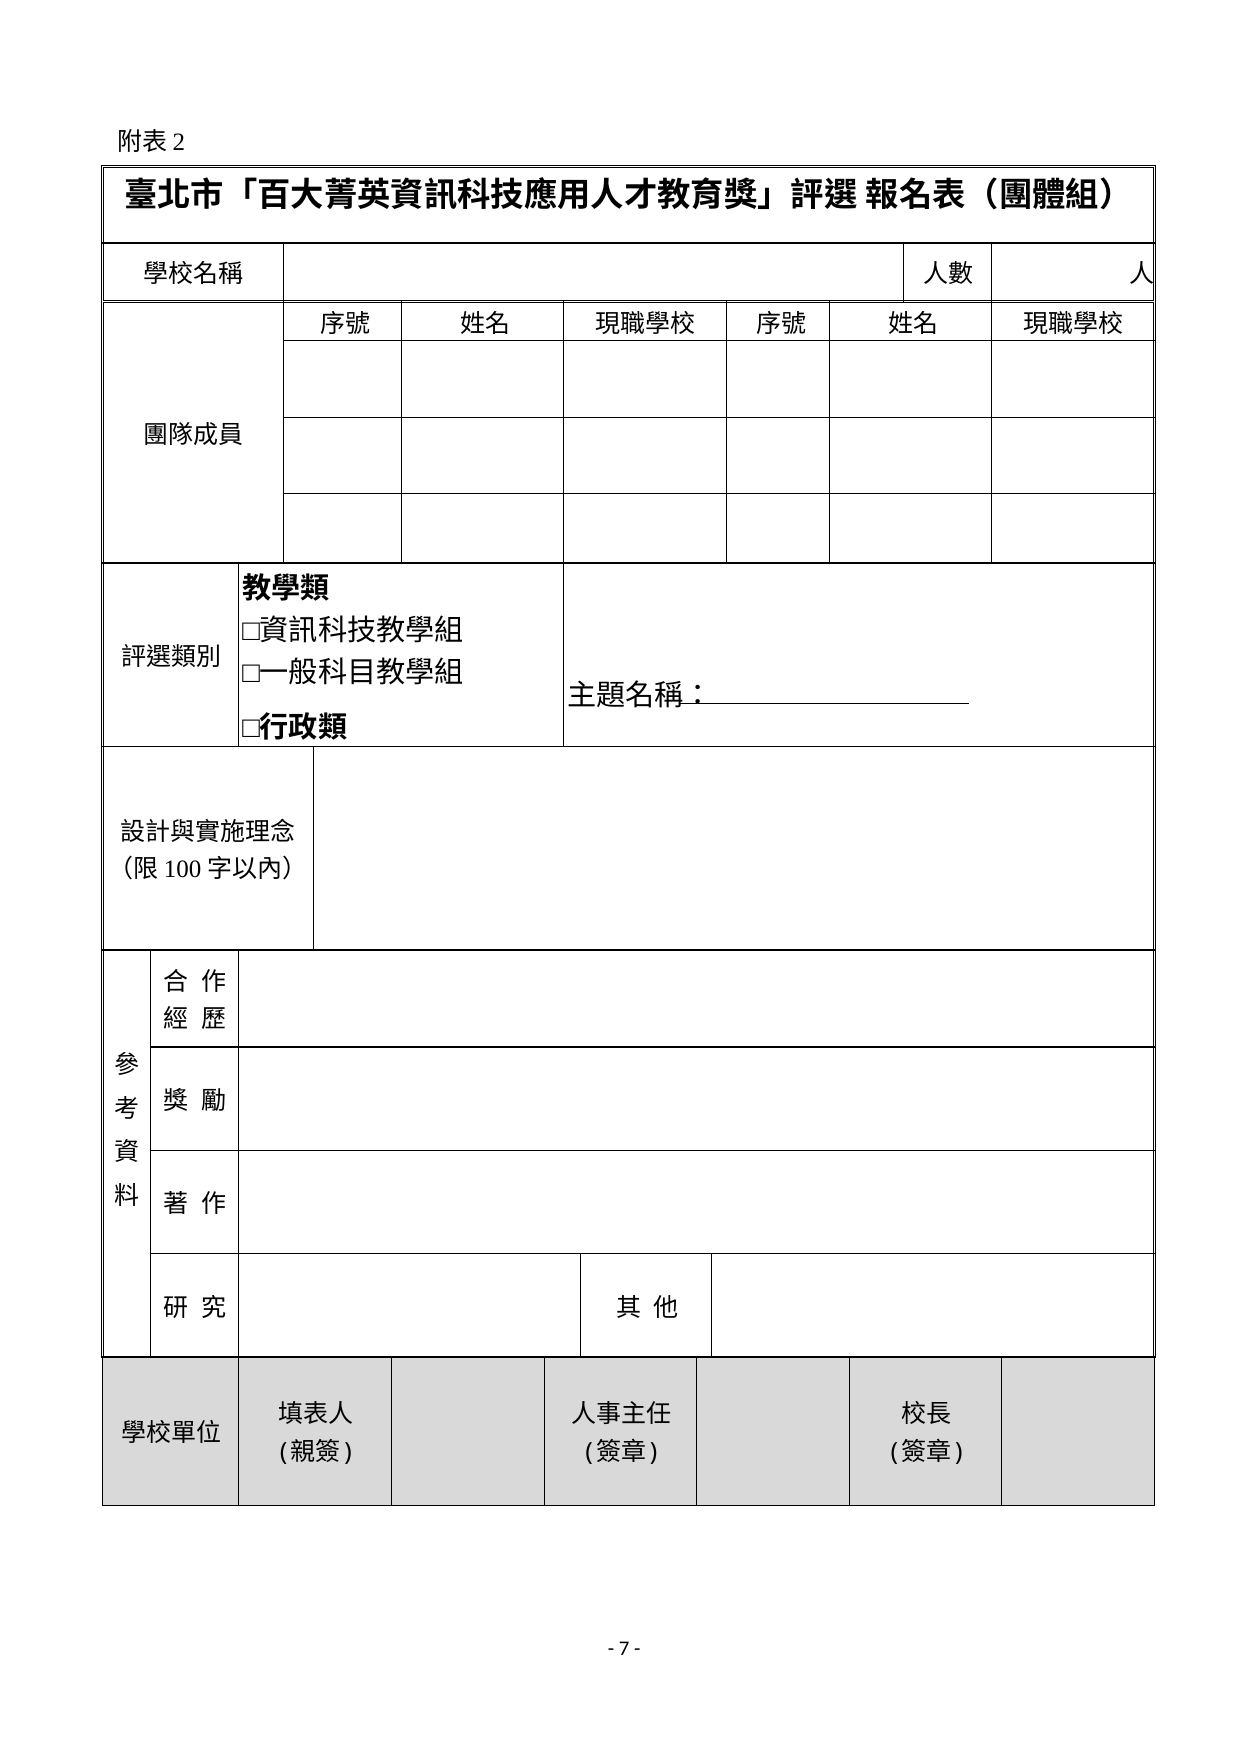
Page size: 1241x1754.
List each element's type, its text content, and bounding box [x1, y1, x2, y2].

table_cell 研 究 [151, 1254, 238, 1356]
table_cell [697, 1358, 849, 1505]
table_cell 教學類 □資訊科技教學組 □一般科目教學組 □行政類 [239, 564, 563, 746]
table_cell 設計與實施理念 （限100 字以內） [104, 747, 313, 949]
table_cell [402, 494, 563, 562]
table_cell [727, 494, 829, 562]
table_cell [564, 341, 726, 417]
table_cell 獎 勵 [151, 1048, 238, 1150]
table_cell 其 他 [581, 1254, 711, 1356]
table_cell [392, 1358, 544, 1505]
table_cell [564, 494, 726, 562]
table_cell 填表人 (親簽) [239, 1358, 391, 1505]
table_cell 著 作 [151, 1151, 238, 1253]
table_cell 學校名稱 [104, 244, 283, 300]
table_cell 序號 [727, 303, 829, 340]
table_cell 人數 [904, 244, 991, 300]
table_cell [284, 244, 903, 300]
table_cell 學校單位 [103, 1358, 238, 1505]
table_cell 評選類別 [104, 564, 238, 746]
table_cell [284, 494, 401, 562]
table_cell [239, 1254, 580, 1356]
table_cell [992, 418, 1153, 493]
table_cell [830, 341, 991, 417]
table_cell 團隊成員 [104, 303, 283, 562]
table_cell [402, 418, 563, 493]
table_cell [727, 341, 829, 417]
table_cell [284, 341, 401, 417]
table_cell 人 [992, 244, 1153, 300]
table_cell [239, 1048, 1153, 1150]
table_cell [992, 494, 1153, 562]
table_cell 現職學校 [564, 303, 726, 340]
table_header 臺北市「百大菁英資訊科技應用人才教育獎」評選 報名表（團體組） [104, 168, 1153, 242]
table_cell [1002, 1358, 1154, 1505]
table_cell [712, 1254, 1153, 1356]
table_cell [402, 341, 563, 417]
table_cell 參考資料 [104, 951, 150, 1356]
table_cell 現職學校 [992, 303, 1153, 340]
table_cell [239, 1151, 1153, 1253]
table_cell [727, 418, 829, 493]
text 附表2 [117, 122, 1141, 158]
table_cell 序號 [284, 303, 401, 340]
table_cell [239, 951, 1153, 1046]
table_cell 姓名 [830, 303, 991, 340]
table_cell [992, 341, 1153, 417]
table_cell 姓名 [402, 303, 563, 340]
table_cell [284, 418, 401, 493]
table_cell [314, 747, 1153, 949]
table_cell 主題名稱： [564, 564, 1153, 746]
table_cell 合 作 經 歷 [151, 951, 238, 1046]
table_cell 人事主任 (簽章) [545, 1358, 696, 1505]
table_cell [830, 494, 991, 562]
table_cell [830, 418, 991, 493]
table_cell [564, 418, 726, 493]
table_cell 校長 (簽章) [850, 1358, 1001, 1505]
